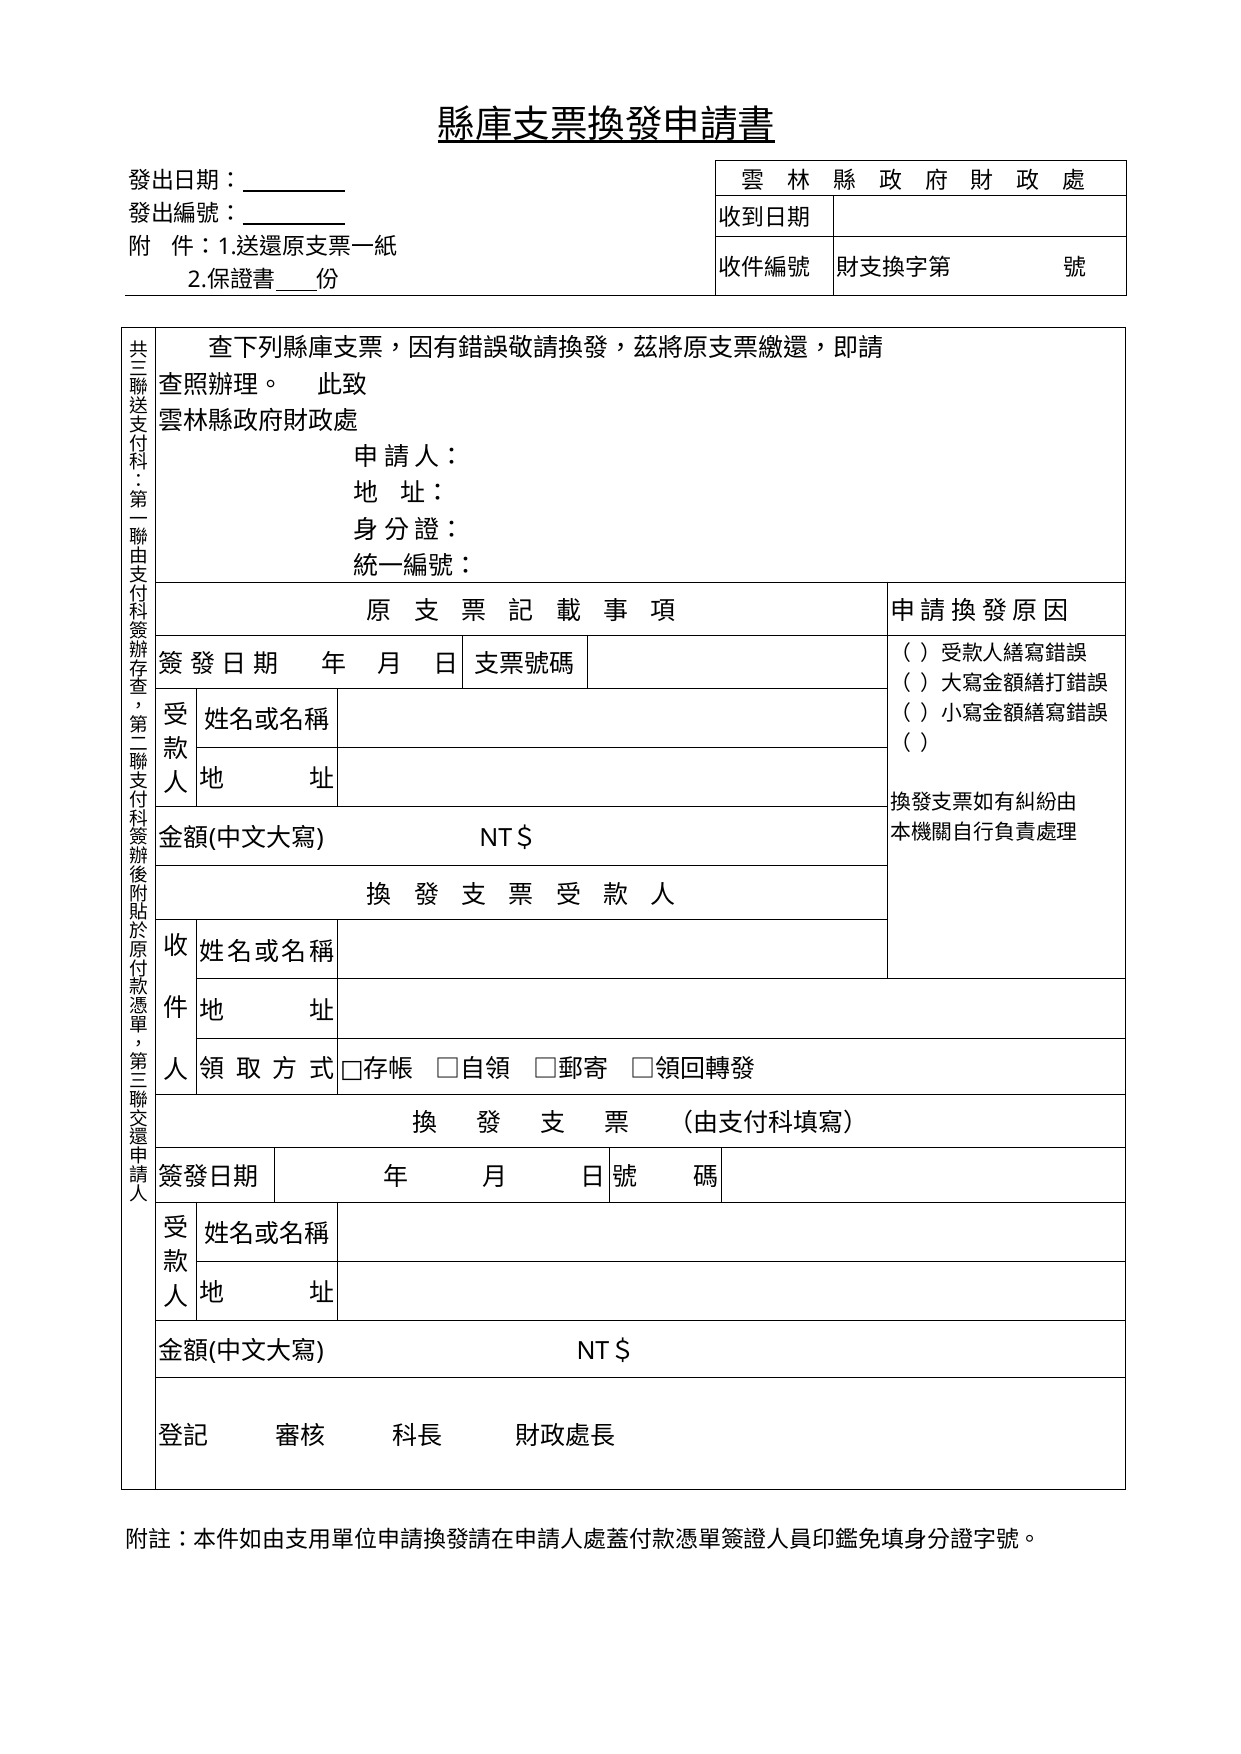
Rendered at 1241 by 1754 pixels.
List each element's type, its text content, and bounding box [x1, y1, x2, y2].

table_cell 支票號碼 [463, 636, 587, 688]
table_cell 金額(中文大寫) NT＄ [156, 807, 887, 865]
table_header 發出日期： 發出編號： 附 件：1.送還原支票一紙 2.保證書 份 [125, 160, 715, 294]
table_cell 原 支 票 記 載 事 項 [156, 583, 887, 635]
table_cell [338, 1203, 1125, 1261]
table_cell （ ）受款人繕寫錯誤 （ ）大寫金額繕打錯誤 （ ）小寫金額繕寫錯誤 （ ） 換發支票如有糾紛由 本機關自行負責處理 [888, 636, 1125, 978]
table_cell 姓名或名稱 [197, 1203, 337, 1261]
table_cell 姓名或名稱 [197, 920, 337, 978]
text 附註：本件如由支用單位申請換發請在申請人處蓋付款憑單簽證人員印鑑免填身分證字號。 [125, 1521, 1087, 1554]
table_cell 換 發 支 票 受 款 人 [156, 866, 887, 919]
table_header 共三聯送支付科：第一聯由支付科簽辦存查，第二聯支付科簽辦後附貼於原付款憑單，第三聯交還申請人 [122, 328, 155, 1489]
table_cell 登記 審核 科長 財政處長 [156, 1378, 1125, 1489]
table_cell [722, 1148, 1125, 1202]
table_cell □存帳 □自領 □郵寄 □領回轉發 [338, 1039, 1125, 1093]
table_cell [338, 979, 1125, 1038]
table_cell 地址 [197, 748, 337, 806]
table_cell 地址 [197, 1262, 337, 1320]
table_cell 受款人 [156, 1203, 196, 1320]
text 縣庫支票換發申請書 [125, 94, 1087, 148]
table_cell 金額(中文大寫) NT＄ [156, 1321, 1125, 1377]
table_cell 地址 [197, 979, 337, 1038]
table_cell 號碼 [610, 1148, 721, 1202]
table_cell 財支換字第 號 [834, 237, 1126, 294]
table_cell 簽發日期 年 月 日 [156, 636, 462, 688]
table_cell [338, 920, 887, 978]
table_header 查下列縣庫支票，因有錯誤敬請換發，茲將原支票繳還，即請 查照辦理。 此致 雲林縣政府財政處 申 請 人： 地 址： 身 分 證： 統一編號： [156, 328, 1125, 582]
table_cell [338, 689, 887, 747]
table_cell [834, 196, 1126, 236]
table_cell [338, 1262, 1125, 1320]
table_cell [588, 636, 887, 688]
table_cell 申 請 換 發 原 因 [888, 583, 1125, 635]
table_cell 收到日期 [716, 196, 833, 236]
table_cell [338, 748, 887, 806]
table_cell 換 發 支 票 （由支付科填寫） [156, 1095, 1125, 1147]
table_cell 姓名或名稱 [197, 689, 337, 747]
table_cell 年 月 日 [275, 1148, 609, 1202]
table_cell 簽發日期 [156, 1148, 274, 1202]
table_header 雲 林 縣 政 府 財 政 處 [716, 161, 1126, 195]
table_cell 收件編號 [716, 237, 833, 294]
table_cell 領取方式 [197, 1039, 337, 1093]
table_cell 受款人 [156, 689, 196, 806]
table_cell 收件人 [156, 920, 196, 1093]
